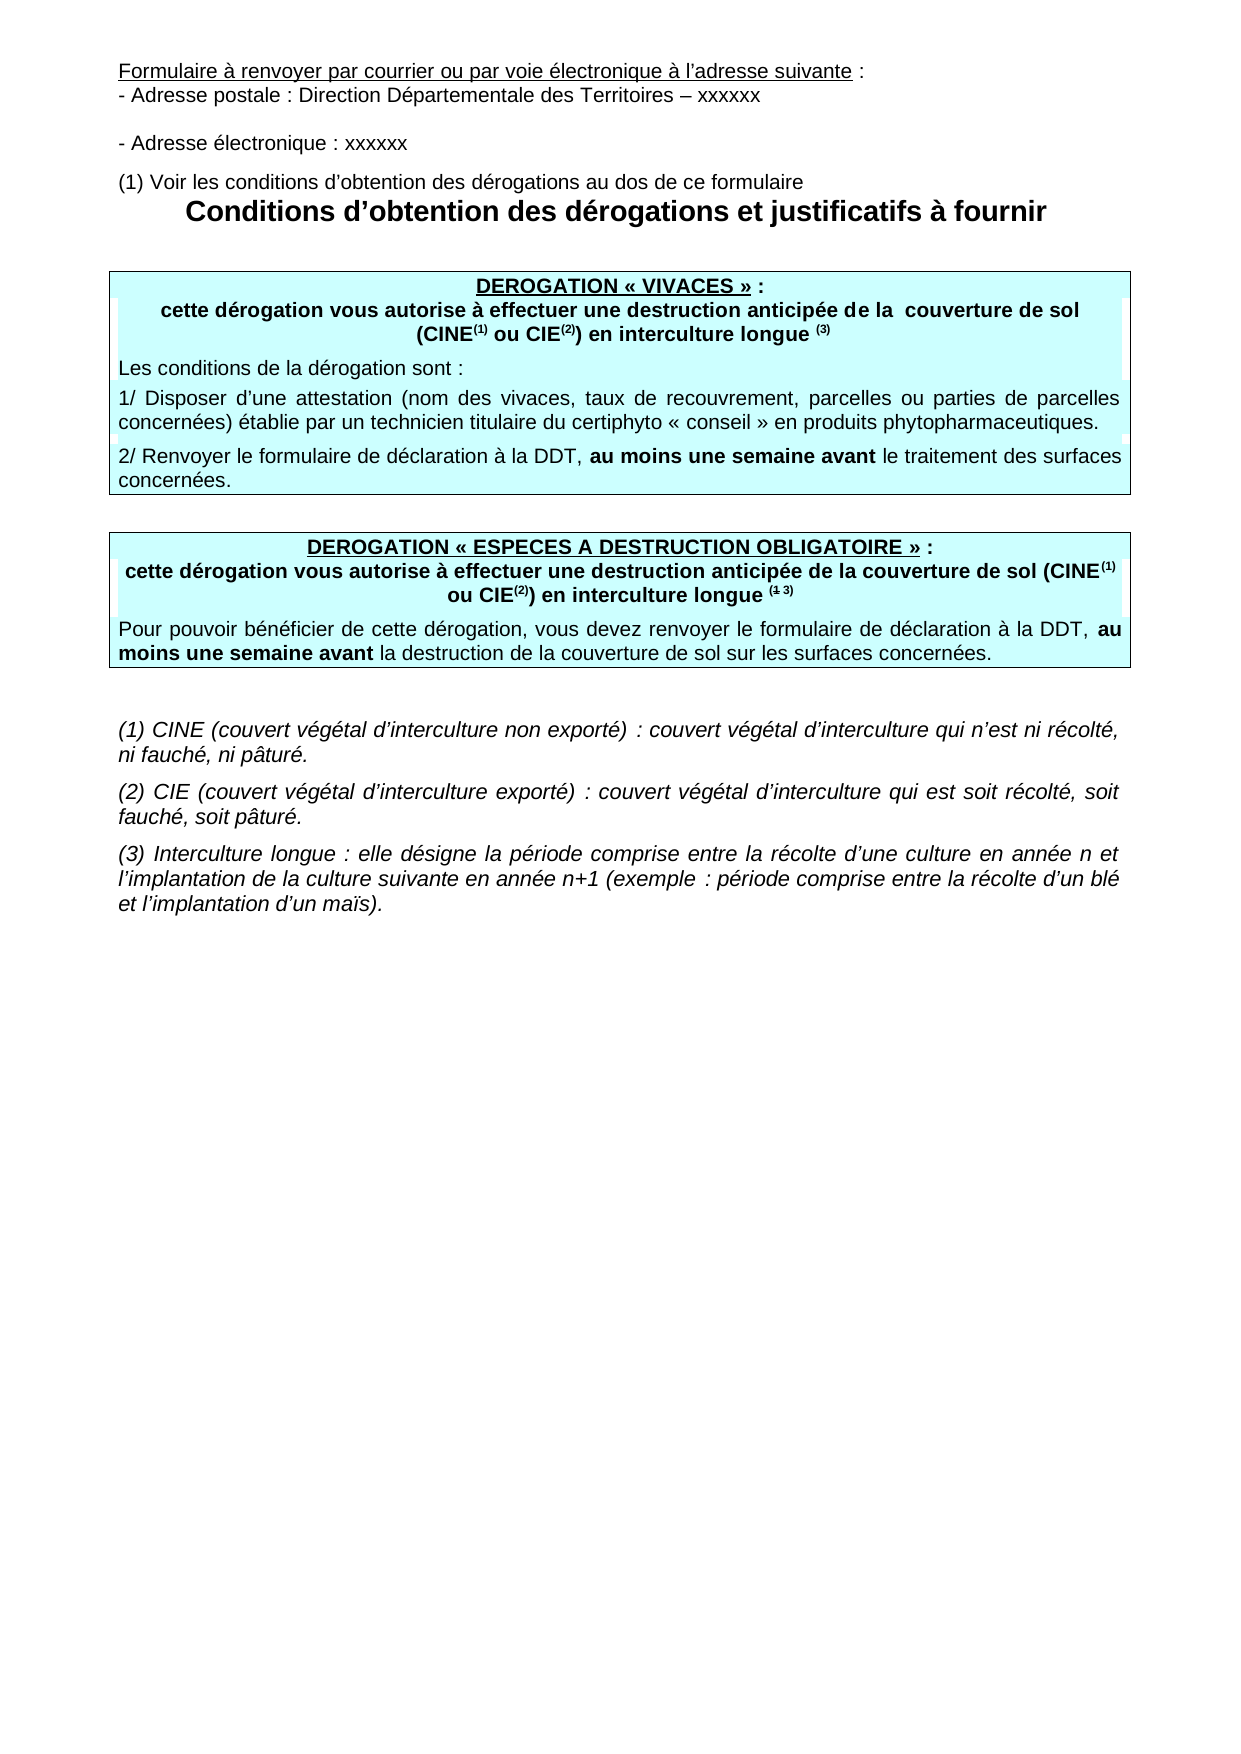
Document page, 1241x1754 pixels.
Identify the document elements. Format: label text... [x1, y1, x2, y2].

text 1/ Disposer d’une attestation (nom des vivaces, taux de recouvrement, parcelles ou parties de parcelles concernées) établie par un technicien titulaire du certiphyto « conseil » en produits phytopharmaceutiques. [110, 383, 1130, 434]
text DEROGATION « VIVACES » : [110, 272, 1130, 298]
text (CINE(1) ou CIE(2)) en interculture longue (3) [118, 322, 1122, 346]
text cette dérogation vous autorise à effectuer une destruction anticipée de la couverture de sol (CINE(1) ou CIE(2)) en interculture longue (1 3) [118, 559, 1122, 607]
text (1) Voir les conditions d’obtention des dérogations au dos de ce formulaire [118, 170, 1122, 194]
text (3) Interculture longue : elle désigne la période comprise entre la récolte d’une culture en année n et l’implantation de la culture suivante en année n+1 (exemple : période comprise entre la récolte d’un blé et l’implantation d’un maïs). [118, 841, 1122, 916]
text - Adresse électronique : xxxxxx [118, 131, 1122, 155]
text Conditions d’obtention des dérogations et justificatifs à fournir [118, 194, 1122, 227]
text Les conditions de la dérogation sont : [118, 356, 1122, 380]
text Pour pouvoir bénéficier de cette dérogation, vous devez renvoyer le formulaire de déclaration à la DDT, au moins une semaine avant la destruction de la couverture de sol sur les surfaces concernées. [110, 614, 1130, 667]
text (1) CINE (couvert végétal d’interculture non exporté) : couvert végétal d’interculture qui n’est ni récolté, ni fauché, ni pâturé. [118, 717, 1122, 767]
text - Adresse postale : Direction Départementale des Territoires – xxxxxx [118, 83, 1122, 107]
text cette dérogation vous autorise à effectuer une destruction anticipée de la couverture de sol [118, 298, 1122, 322]
text 2/ Renvoyer le formulaire de déclaration à la DDT, au moins une semaine avant le traitement des surfaces concernées. [110, 441, 1130, 494]
text DEROGATION « ESPECES A DESTRUCTION OBLIGATOIRE » : [110, 533, 1130, 559]
text Formulaire à renvoyer par courrier ou par voie électronique à l’adresse suivante : [118, 59, 1122, 83]
text (2) CIE (couvert végétal d’interculture exporté) : couvert végétal d’interculture qui est soit récolté, soit fauché, soit pâturé. [118, 779, 1122, 829]
